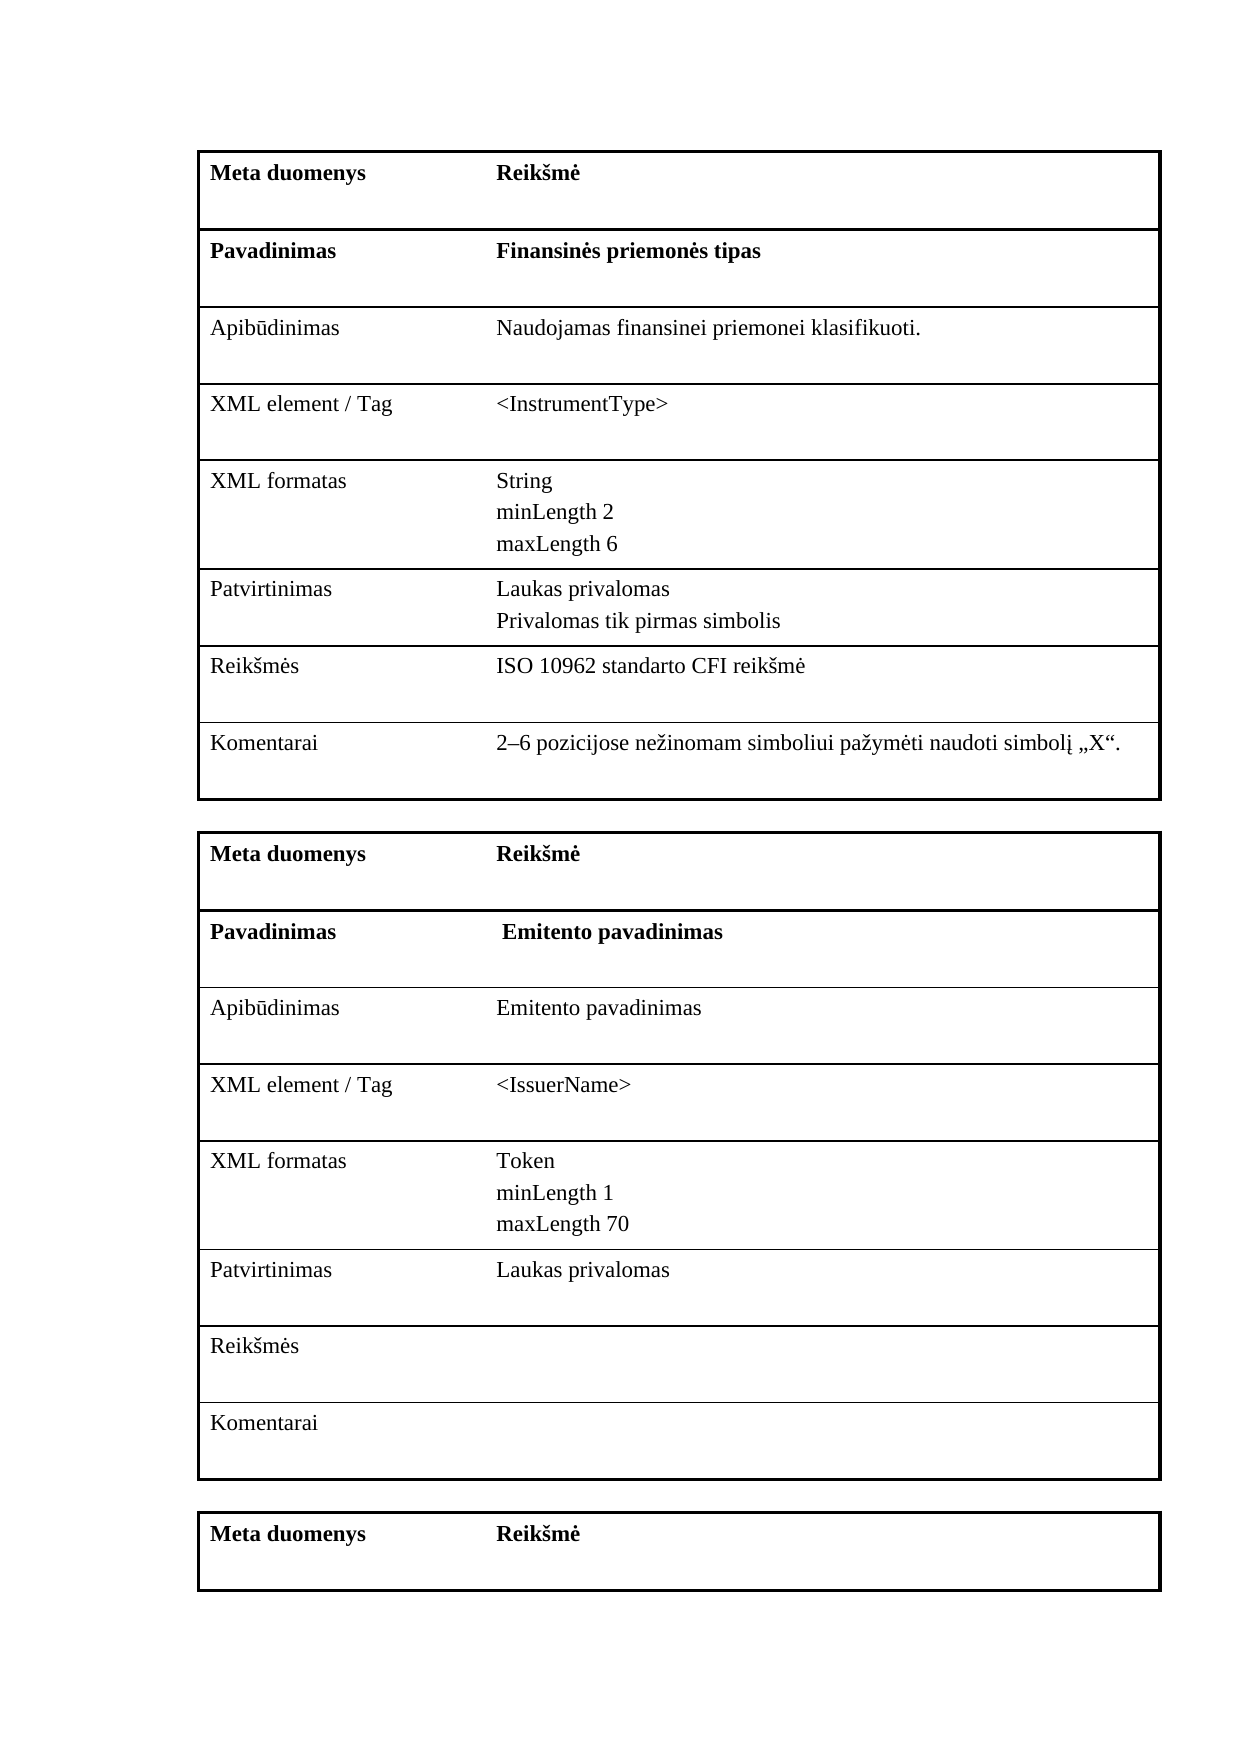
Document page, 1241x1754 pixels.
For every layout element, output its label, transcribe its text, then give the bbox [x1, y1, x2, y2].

table_cell <IssuerName> [485, 1065, 1158, 1140]
table_cell Komentarai [200, 723, 485, 798]
table_cell Finansinės priemonės tipas [485, 231, 1158, 306]
table_cell Pavadinimas [200, 912, 485, 987]
table_cell <InstrumentType> [485, 385, 1158, 459]
table_cell XML element / Tag [200, 385, 485, 459]
table_cell Apibūdinimas [200, 308, 485, 383]
table_cell XML formatas [200, 461, 485, 568]
table_cell Laukas privalomas Privalomas tik pirmas simbolis [485, 570, 1158, 645]
table_cell Emitento pavadinimas [485, 988, 1158, 1063]
table_cell Reikšmės [200, 647, 485, 722]
table_cell Emitento pavadinimas [485, 912, 1158, 987]
table_cell XML element / Tag [200, 1065, 485, 1140]
table_header Meta duomenys [200, 1514, 485, 1589]
table_cell Patvirtinimas [200, 570, 485, 645]
table_cell Reikšmės [200, 1327, 485, 1402]
table_cell Pavadinimas [200, 231, 485, 306]
table_cell 2–6 pozicijose nežinomam simboliui pažymėti naudoti simbolį „X“. [485, 723, 1158, 798]
table_cell ISO 10962 standarto CFI reikšmė [485, 647, 1158, 722]
table_header Reikšmė [485, 834, 1158, 909]
table_header Meta duomenys [200, 153, 485, 228]
table_cell Apibūdinimas [200, 988, 485, 1063]
table_cell XML formatas [200, 1142, 485, 1248]
table_cell Patvirtinimas [200, 1250, 485, 1325]
table_cell Komentarai [200, 1403, 485, 1478]
table_header Reikšmė [485, 153, 1158, 228]
table_cell [485, 1403, 1158, 1478]
table_header Reikšmė [485, 1514, 1158, 1589]
table_cell Token minLength 1 maxLength 70 [485, 1142, 1158, 1248]
table_cell [485, 1327, 1158, 1402]
table_cell Laukas privalomas [485, 1250, 1158, 1325]
table_cell Naudojamas finansinei priemonei klasifikuoti. [485, 308, 1158, 383]
table_header Meta duomenys [200, 834, 485, 909]
table_cell String minLength 2 maxLength 6 [485, 461, 1158, 568]
